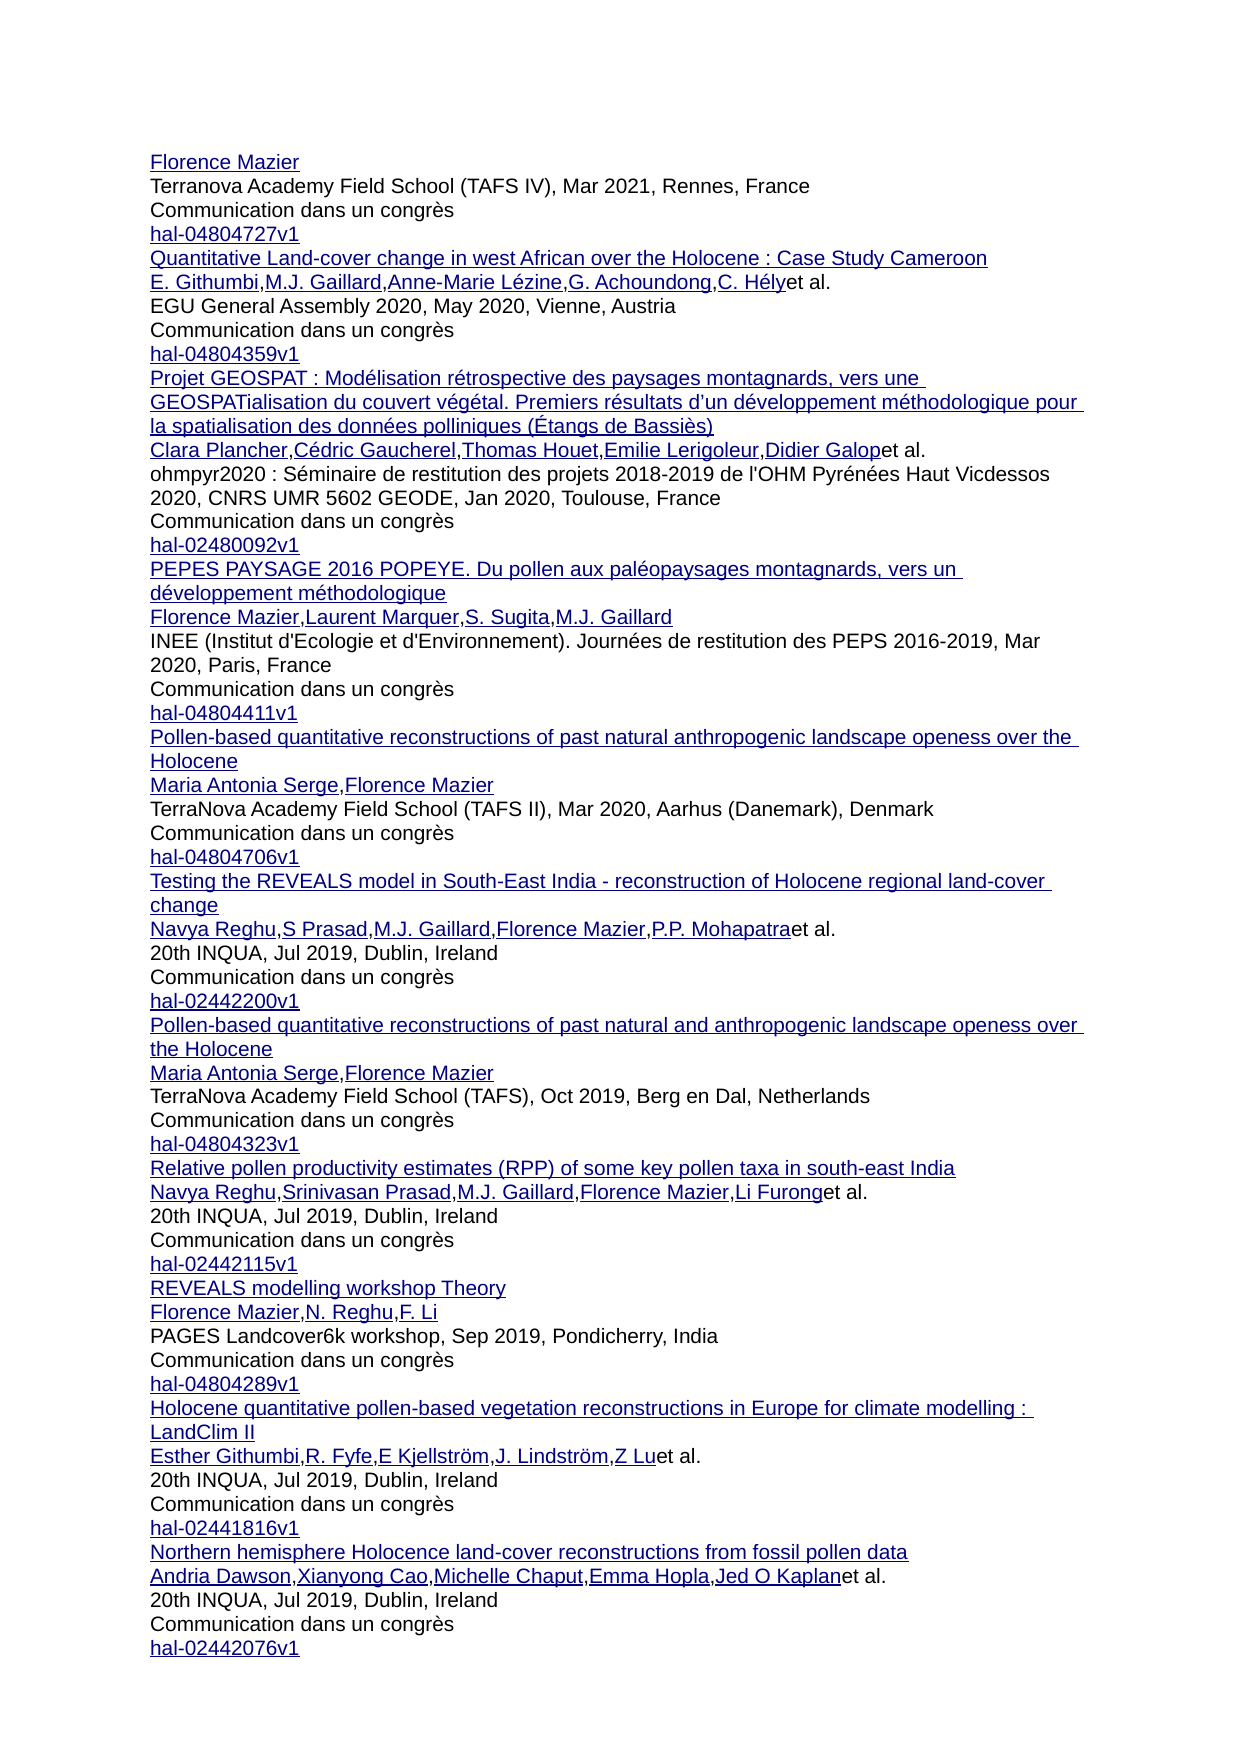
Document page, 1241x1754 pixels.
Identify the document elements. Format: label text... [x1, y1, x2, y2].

table_cell PEPES PAYSAGE 2016 POPEYE. Du pollen aux paléopaysages montagnards, vers un développement méthodologique Florence Mazier,Laurent Marquer,S. Sugita,M.J. Gaillard INEE (Institut d'Ecologie et d'Environnement). Journées de restitution des PEPS 2016-2019, Mar 2020, Paris, France Communication dans un congrès hal-04804411v1 [150, 557, 1090, 725]
table_cell REVEALS modelling workshop Theory Florence Mazier,N. Reghu,F. Li PAGES Landcover6k workshop, Sep 2019, Pondicherry, India Communication dans un congrès hal-04804289v1 [150, 1276, 1090, 1396]
table_cell Relative pollen productivity estimates (RPP) of some key pollen taxa in south-east India Navya Reghu,Srinivasan Prasad,M.J. Gaillard,Florence Mazier,Li Furonget al. 20th INQUA, Jul 2019, Dublin, Ireland Communication dans un congrès hal-02442115v1 [150, 1156, 1090, 1276]
table_cell Quantitative Land-cover change in west African over the Holocene : Case Study Cameroon E. Githumbi,M.J. Gaillard,Anne-Marie Lézine,G. Achoundong,C. Hélyet al. EGU General Assembly 2020, May 2020, Vienne, Austria Communication dans un congrès hal-04804359v1 [150, 246, 1090, 366]
table_cell Pollen-based quantitative reconstructions of past natural and anthropogenic landscape openess over the Holocene Maria Antonia Serge,Florence Mazier TerraNova Academy Field School (TAFS), Oct 2019, Berg en Dal, Netherlands Communication dans un congrès hal-04804323v1 [150, 1013, 1090, 1156]
table_cell Testing the REVEALS model in South-East India - reconstruction of Holocene regional land-cover change Navya Reghu,S Prasad,M.J. Gaillard,Florence Mazier,P.P. Mohapatraet al. 20th INQUA, Jul 2019, Dublin, Ireland Communication dans un congrès hal-02442200v1 [150, 869, 1090, 1012]
table_cell Northern hemisphere Holocence land-cover reconstructions from fossil pollen data Andria Dawson,Xianyong Cao,Michelle Chaput,Emma Hopla,Jed O Kaplanet al. 20th INQUA, Jul 2019, Dublin, Ireland Communication dans un congrès hal-02442076v1 [150, 1540, 1090, 1659]
table_cell Projet GEOSPAT : Modélisation rétrospective des paysages montagnards, vers une GEOSPATialisation du couvert végétal. Premiers résultats d’un développement méthodologique pour la spatialisation des données polliniques (Étangs de Bassiès) Clara Plancher,Cédric Gaucherel,Thomas Houet,Emilie Lerigoleur,Didier Galopet al. ohmpyr2020 : Séminaire de restitution des projets 2018-2019 de l'OHM Pyrénées Haut Vicdessos 2020, CNRS UMR 5602 GEODE, Jan 2020, Toulouse, France Communication dans un congrès hal-02480092v1 [150, 366, 1090, 557]
table_cell Holocene quantitative pollen-based vegetation reconstructions in Europe for climate modelling : LandClim II Esther Githumbi,R. Fyfe,E Kjellström,J. Lindström,Z Luet al. 20th INQUA, Jul 2019, Dublin, Ireland Communication dans un congrès hal-02441816v1 [150, 1396, 1090, 1539]
table_cell Florence Mazier Terranova Academy Field School (TAFS IV), Mar 2021, Rennes, France Communication dans un congrès hal-04804727v1 [150, 150, 1090, 246]
table_cell Pollen-based quantitative reconstructions of past natural anthropogenic landscape openess over the Holocene Maria Antonia Serge,Florence Mazier TerraNova Academy Field School (TAFS II), Mar 2020, Aarhus (Danemark), Denmark Communication dans un congrès hal-04804706v1 [150, 725, 1090, 869]
